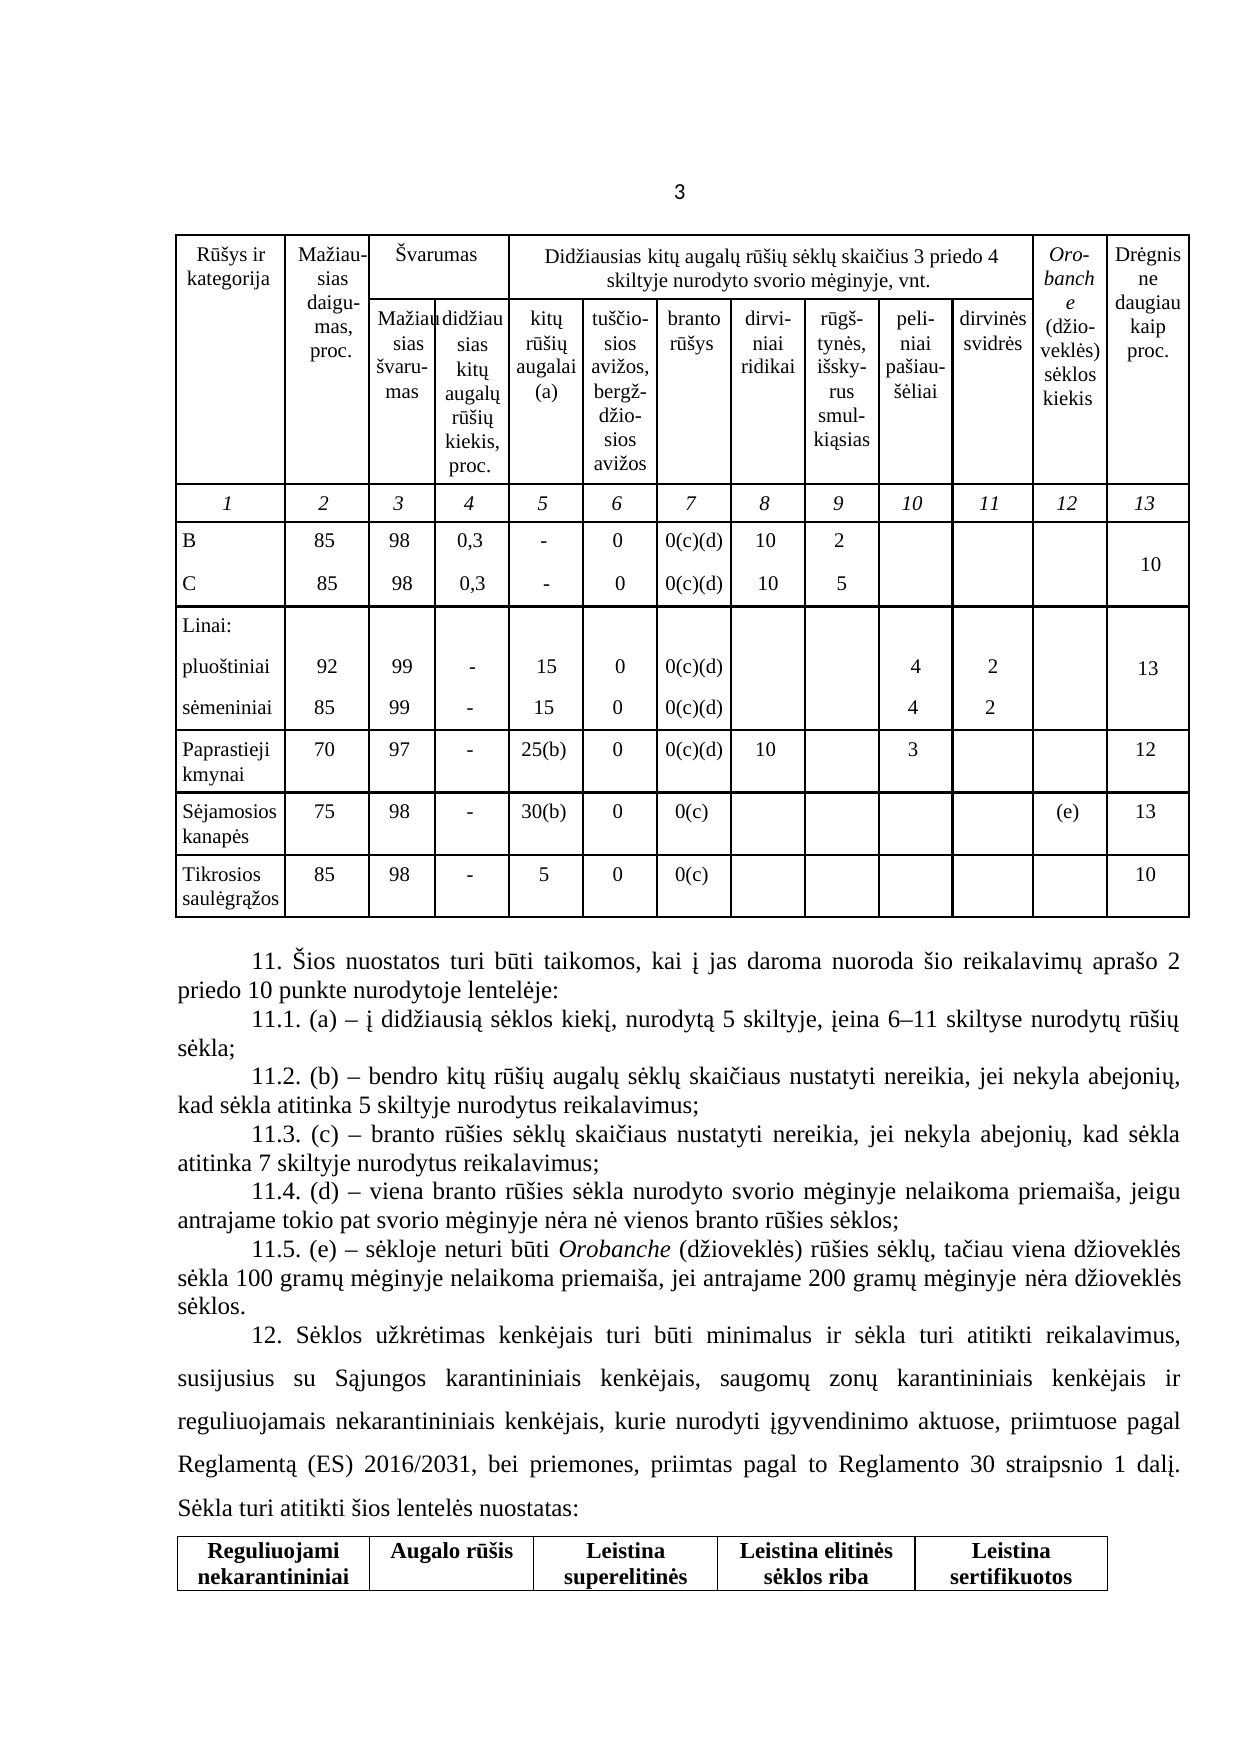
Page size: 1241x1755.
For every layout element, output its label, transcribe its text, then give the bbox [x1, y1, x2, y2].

table_cell 0 [584, 731, 656, 791]
table_cell [954, 731, 1032, 791]
table_header [1108, 1536, 1151, 1589]
table_cell 3 [880, 731, 951, 791]
table_cell 4 [436, 485, 508, 521]
table_cell 70 [286, 731, 368, 791]
table_cell [1034, 563, 1106, 605]
table_cell 2 [806, 523, 878, 563]
table_cell 5 [510, 485, 582, 521]
table_header Drėgnis ne daugiau kaip proc. [1108, 236, 1188, 483]
table_cell [880, 794, 951, 853]
table_cell didžiausias kitų augalų rūšių kiekis, proc. [436, 300, 508, 483]
table_cell 2 [286, 485, 368, 521]
table_cell [584, 608, 656, 648]
table_cell 0,3 [436, 563, 508, 605]
table_cell [1108, 689, 1188, 729]
table_header Oro-banche (džio-veklės) sėklos kiekis [1034, 236, 1106, 483]
table_header Švarumas [370, 236, 508, 298]
table_cell 99 [370, 648, 434, 689]
table_cell [954, 563, 1032, 605]
table_cell C [177, 563, 284, 605]
table_cell B [177, 523, 284, 563]
table_cell 10 [1108, 856, 1188, 916]
table_cell 4 [880, 689, 951, 729]
table_cell Sėjamosios kanapės [177, 794, 284, 853]
table_cell 85 [286, 689, 368, 729]
table_cell 98 [370, 794, 434, 853]
table_cell 13 [1108, 485, 1188, 521]
table_cell rūgš-tynės, išsky-rus smul-kiąsias [806, 300, 878, 483]
table_header Leistina elitinės sėklos riba [718, 1537, 914, 1589]
table_cell 5 [510, 856, 582, 916]
table_cell 13 [1108, 794, 1188, 853]
table_cell 98 [370, 856, 434, 916]
table_cell 0(c)(d) [658, 689, 730, 729]
table_cell 30(b) [510, 794, 582, 853]
table_cell 0(c)(d) [658, 563, 730, 605]
table_cell 10 [1108, 523, 1188, 605]
table_cell 92 [286, 648, 368, 689]
table_cell 99 [370, 689, 434, 729]
table_cell [880, 856, 951, 916]
table_cell pluoštiniai [177, 648, 284, 689]
table_cell - [436, 731, 508, 791]
table_cell 8 [732, 485, 804, 521]
table_cell [806, 794, 878, 853]
table_cell - [436, 794, 508, 853]
table_cell 10 [732, 523, 804, 563]
table_cell 5 [806, 563, 878, 605]
table_cell 75 [286, 794, 368, 853]
table_cell [1108, 608, 1188, 648]
table_header Reguliuojami nekarantininiai [178, 1537, 369, 1589]
table_cell [806, 856, 878, 916]
table_cell [954, 856, 1032, 916]
table_cell Linai: [177, 608, 284, 648]
table_cell 15 [510, 648, 582, 689]
table_cell 85 [286, 856, 368, 916]
table_cell [880, 523, 951, 563]
table_cell [436, 608, 508, 648]
table_header Mažiau- sias daigu-mas, proc. [286, 236, 368, 483]
table_cell [370, 608, 434, 648]
table_cell - [436, 856, 508, 916]
table_cell [954, 523, 1032, 563]
table_cell 1 [177, 485, 284, 521]
table_cell [1034, 648, 1106, 689]
table_cell peli-niai pašiau-šėliai [880, 300, 951, 483]
table_cell - [436, 648, 508, 689]
table_cell 98 [370, 563, 434, 605]
table_cell (e) [1034, 794, 1106, 853]
table_cell 11 [954, 485, 1032, 521]
table_cell kitų rūšių augalai (a) [510, 300, 582, 483]
text 12. Sėklos užkrėtimas kenkėjais turi būti minimalus ir sėkla turi atitikti reikalavimus, susijusius su Sąjungos karantininiais kenkėjais, saugomų zonų karantininiais kenkėjais ir reguliuojamais nekarantininiais kenkėjais, kurie nurodyti įgyvendinimo aktuose, priimtuose pagal Reglamentą (ES) 2016/2031, bei priemones, priimtas pagal to Reglamento 30 straipsnio 1 dalį. Sėkla turi atitikti šios lentelės nuostatas: [177, 1320, 1181, 1521]
table_header Didžiausias kitų augalų rūšių sėklų skaičius 3 priedo 4 skiltyje nurodyto svorio mėginyje, vnt. [510, 236, 1032, 298]
table_cell [732, 689, 804, 729]
table_cell 2 [954, 689, 1032, 729]
table_cell 3 [370, 485, 434, 521]
table_cell 6 [584, 485, 656, 521]
table_cell Paprastieji kmynai [177, 731, 284, 791]
table_cell 2 [954, 648, 1032, 689]
text 11.5. (e) – sėkloje neturi būti Orobanche (džioveklės) rūšies sėklų, tačiau viena džioveklės sėkla 100 gramų mėginyje nelaikoma priemaiša, jei antrajame 200 gramų mėginyje nėra džioveklės sėklos. [177, 1234, 1181, 1320]
table_cell [732, 648, 804, 689]
table_cell 0 [584, 856, 656, 916]
table_cell 0,3 [436, 523, 508, 563]
table_cell - [436, 689, 508, 729]
table_cell [510, 608, 582, 648]
table_cell 0 [584, 563, 656, 605]
table_cell - [510, 563, 582, 605]
table_cell [806, 689, 878, 729]
text 11.1. (a) – į didžiausią sėklos kiekį, nurodytą 5 skiltyje, įeina 6–11 skiltyse nurodytų rūšių sėkla; [177, 1004, 1181, 1061]
table_cell [880, 608, 951, 648]
table_cell 0(c)(d) [658, 523, 730, 563]
table_cell 98 [370, 523, 434, 563]
table_cell 0 [584, 689, 656, 729]
table_cell 85 [286, 563, 368, 605]
table_cell [954, 608, 1032, 648]
table_cell 9 [806, 485, 878, 521]
table_cell 0(c)(d) [658, 731, 730, 791]
table_cell 97 [370, 731, 434, 791]
table_cell 10 [880, 485, 951, 521]
table_header Leistina sertifikuotos [916, 1537, 1107, 1589]
table_cell [732, 856, 804, 916]
table_cell 0(c) [658, 794, 730, 853]
table_cell 85 [286, 523, 368, 563]
table_cell [658, 608, 730, 648]
table_cell 0 [584, 648, 656, 689]
table_cell 0(c) [658, 856, 730, 916]
table_cell dirvinės svidrės [954, 300, 1032, 483]
table_cell 12 [1034, 485, 1106, 521]
text 11.2. (b) – bendro kitų rūšių augalų sėklų skaičiaus nustatyti nereikia, jei nekyla abejonių, kad sėkla atitinka 5 skiltyje nurodytus reikalavimus; [177, 1061, 1181, 1119]
text 11.3. (c) – branto rūšies sėklų skaičiaus nustatyti nereikia, jei nekyla abejonių, kad sėkla atitinka 7 skiltyje nurodytus reikalavimus; [177, 1119, 1181, 1176]
table_cell [806, 731, 878, 791]
table_cell Mažiausias švaru-mas [370, 300, 434, 483]
table_cell 13 [1108, 648, 1188, 689]
table_cell [954, 794, 1032, 853]
table_cell 7 [658, 485, 730, 521]
table_cell Tikrosios saulėgrąžos [177, 856, 284, 916]
table_cell [732, 794, 804, 853]
table_cell 10 [732, 563, 804, 605]
table_cell [1034, 523, 1106, 563]
table_cell 0(c)(d) [658, 648, 730, 689]
table_cell - [510, 523, 582, 563]
table_cell tuščio-sios avižos, bergž-džio-sios avižos [584, 300, 656, 483]
table_cell [1034, 856, 1106, 916]
table_cell [732, 608, 804, 648]
table_cell 25(b) [510, 731, 582, 791]
table_cell [1034, 608, 1106, 648]
table_cell sėmeniniai [177, 689, 284, 729]
table_cell 0 [584, 794, 656, 853]
table_cell [880, 563, 951, 605]
table_cell [286, 608, 368, 648]
text 11. Šios nuostatos turi būti taikomos, kai į jas daroma nuoroda šio reikalavimų aprašo 2 priedo 10 punkte nurodytoje lentelėje: [177, 946, 1181, 1004]
table_header Augalo rūšis [370, 1537, 533, 1589]
table_cell 10 [732, 731, 804, 791]
table_cell [806, 648, 878, 689]
table_cell [806, 608, 878, 648]
table_cell 15 [510, 689, 582, 729]
text 11.4. (d) – viena branto rūšies sėkla nurodyto svorio mėginyje nelaikoma priemaiša, jeigu antrajame tokio pat svorio mėginyje nėra nė vienos branto rūšies sėklos; [177, 1176, 1181, 1234]
table_header Rūšys ir kategorija [177, 236, 284, 483]
table_cell [1034, 689, 1106, 729]
table_cell 4 [880, 648, 951, 689]
table_cell [1034, 731, 1106, 791]
table_header Leistina superelitinės [534, 1537, 717, 1589]
table_cell 0 [584, 523, 656, 563]
table_cell dirvi-niai ridikai [732, 300, 804, 483]
table_cell branto rūšys [658, 300, 730, 483]
table_cell 12 [1108, 731, 1188, 791]
